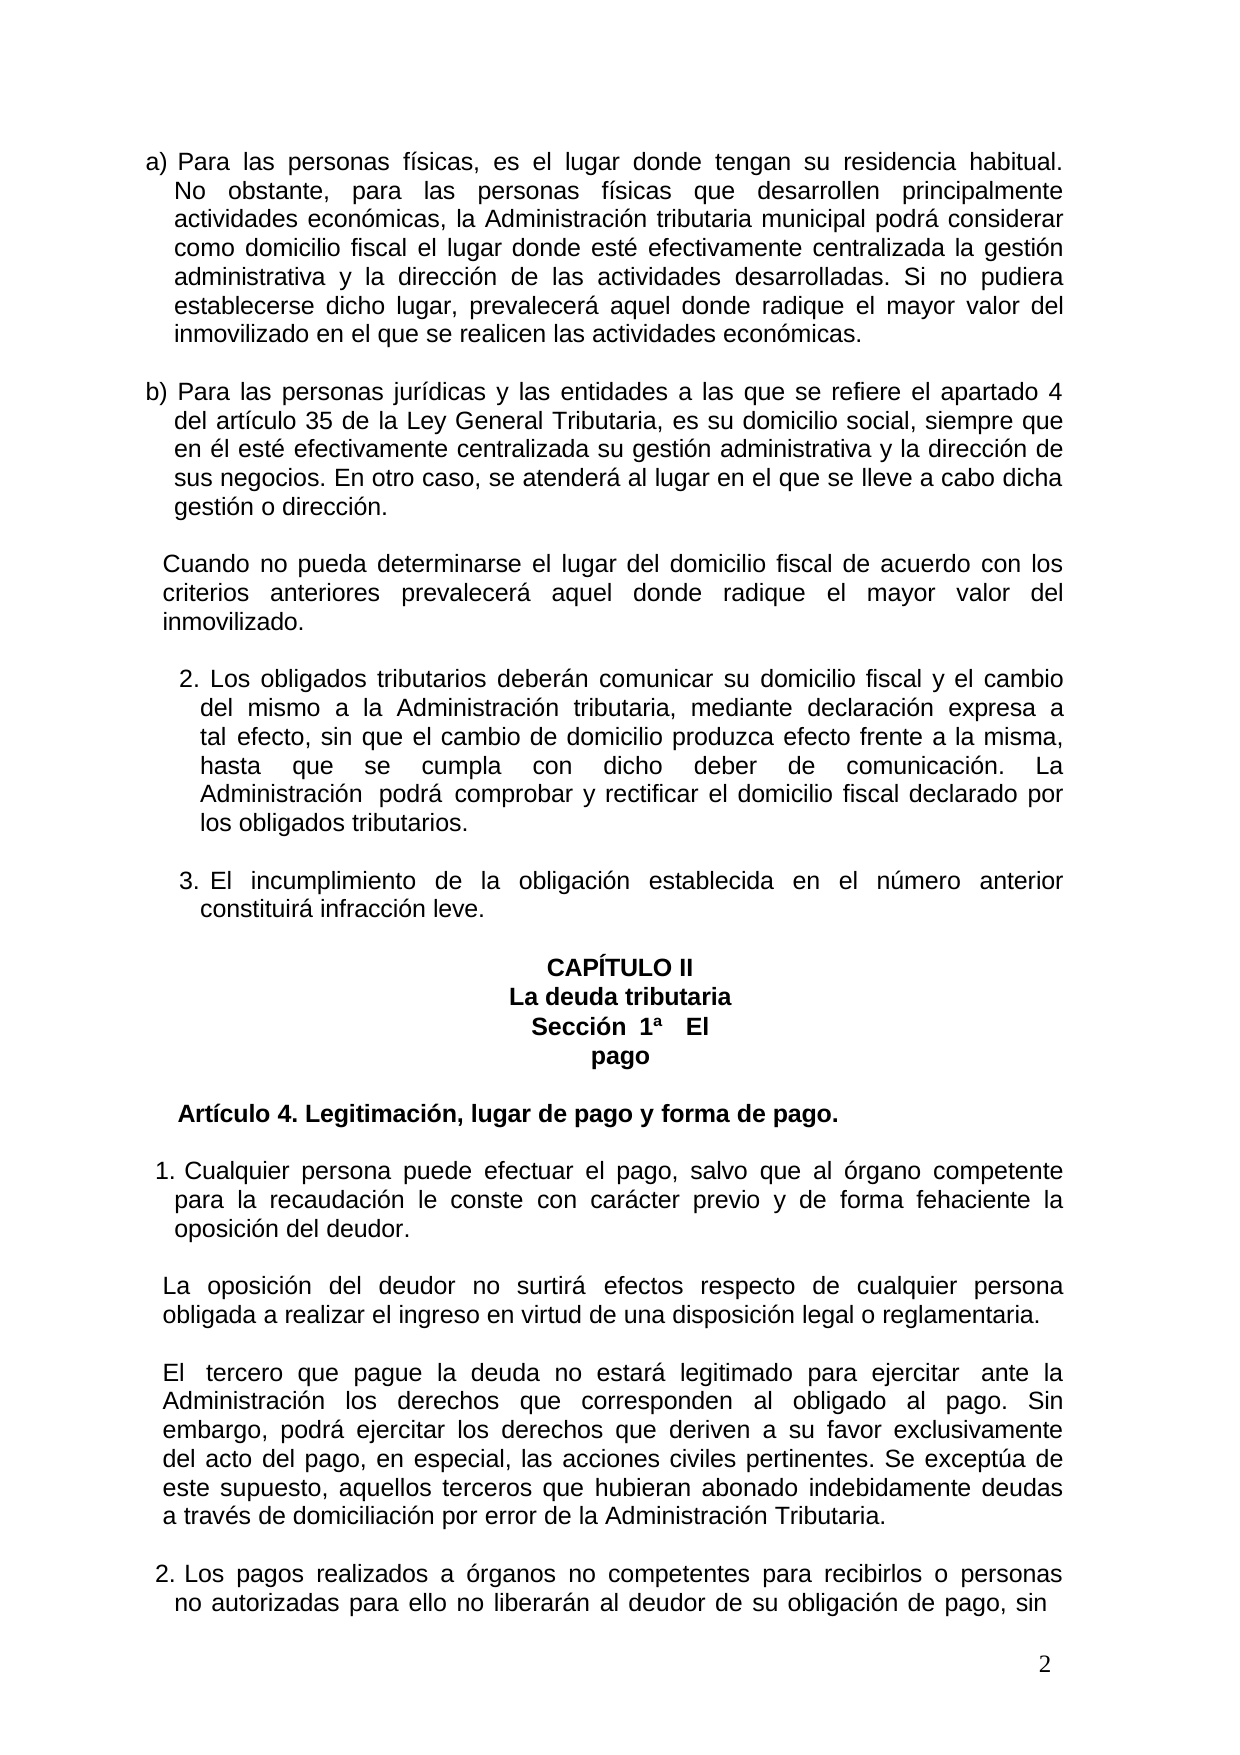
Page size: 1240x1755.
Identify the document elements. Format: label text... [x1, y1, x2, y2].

text La deuda tributaria Sección 1ª El pago [498, 982, 742, 1069]
text La oposición del deudor no surtirá efectos respecto de cualquier persona obligada a realizar el ingreso en virtud de una disposición legal o reglamentaria. [162, 1271, 1063, 1329]
list Los pagos realizados a órganos no competentes para recibirlos o personas no autorizadas para ello no liberarán al deudor de su obligación de pago, sin [162, 1559, 1063, 1616]
list Los obligados tributarios deberán comunicar su domicilio fiscal y el cambio del mismo a la Administración tributaria, mediante declaración expresa a tal efecto, sin que el cambio de domicilio produzca efecto frente a la misma, hasta que se cumpla con dicho deber de comunicación. La Administración podrá comprobar y rectificar el domicilio fiscal declarado por los obligados tributarios. [174, 664, 1064, 837]
text El tercero que pague la deuda no estará legitimado para ejercitar ante la Administración los derechos que corresponden al obligado al pago. Sin embargo, podrá ejercitar los derechos que deriven a su favor exclusivamente del acto del pago, en especial, las acciones civiles pertinentes. Se exceptúa de este supuesto, aquellos terceros que hubieran abonado indebidamente deudas a través de domiciliación por error de la Administración Tributaria. [162, 1357, 1063, 1530]
list Para las personas físicas, es el lugar donde tengan su residencia habitual. No obstante, para las personas físicas que desarrollen principalmente actividades económicas, la Administración tributaria municipal podrá considerar como domicilio fiscal el lugar donde esté efectivamente centralizada la gestión administrativa y la dirección de las actividades desarrolladas. Si no pudiera establecerse dicho lugar, prevalecerá aquel donde radique el mayor valor del inmovilizado en el que se realicen las actividades económicas. [162, 147, 1064, 348]
text Artículo 4. Legitimación, lugar de pago y forma de pago. [177, 1099, 1075, 1128]
list Para las personas jurídicas y las entidades a las que se refiere el apartado 4 del artículo 35 de la Ley General Tributaria, es su domicilio social, siempre que en él esté efectivamente centralizada su gestión administrativa y la dirección de sus negocios. En otro caso, se atenderá al lugar en el que se lleve a cabo dicha gestión o dirección. [162, 377, 1063, 521]
list Cualquier persona puede efectuar el pago, salvo que al órgano competente para la recaudación le conste con carácter previo y de forma fehaciente la oposición del deudor. [162, 1156, 1063, 1242]
list El incumplimiento de la obligación establecida en el número anterior constituirá infracción leve. [174, 866, 1064, 923]
text Cuando no pueda determinarse el lugar del domicilio fiscal de acuerdo con los criterios anteriores prevalecerá aquel donde radique el mayor valor del inmovilizado. [162, 549, 1063, 636]
subtitle CAPÍTULO II [452, 953, 788, 981]
